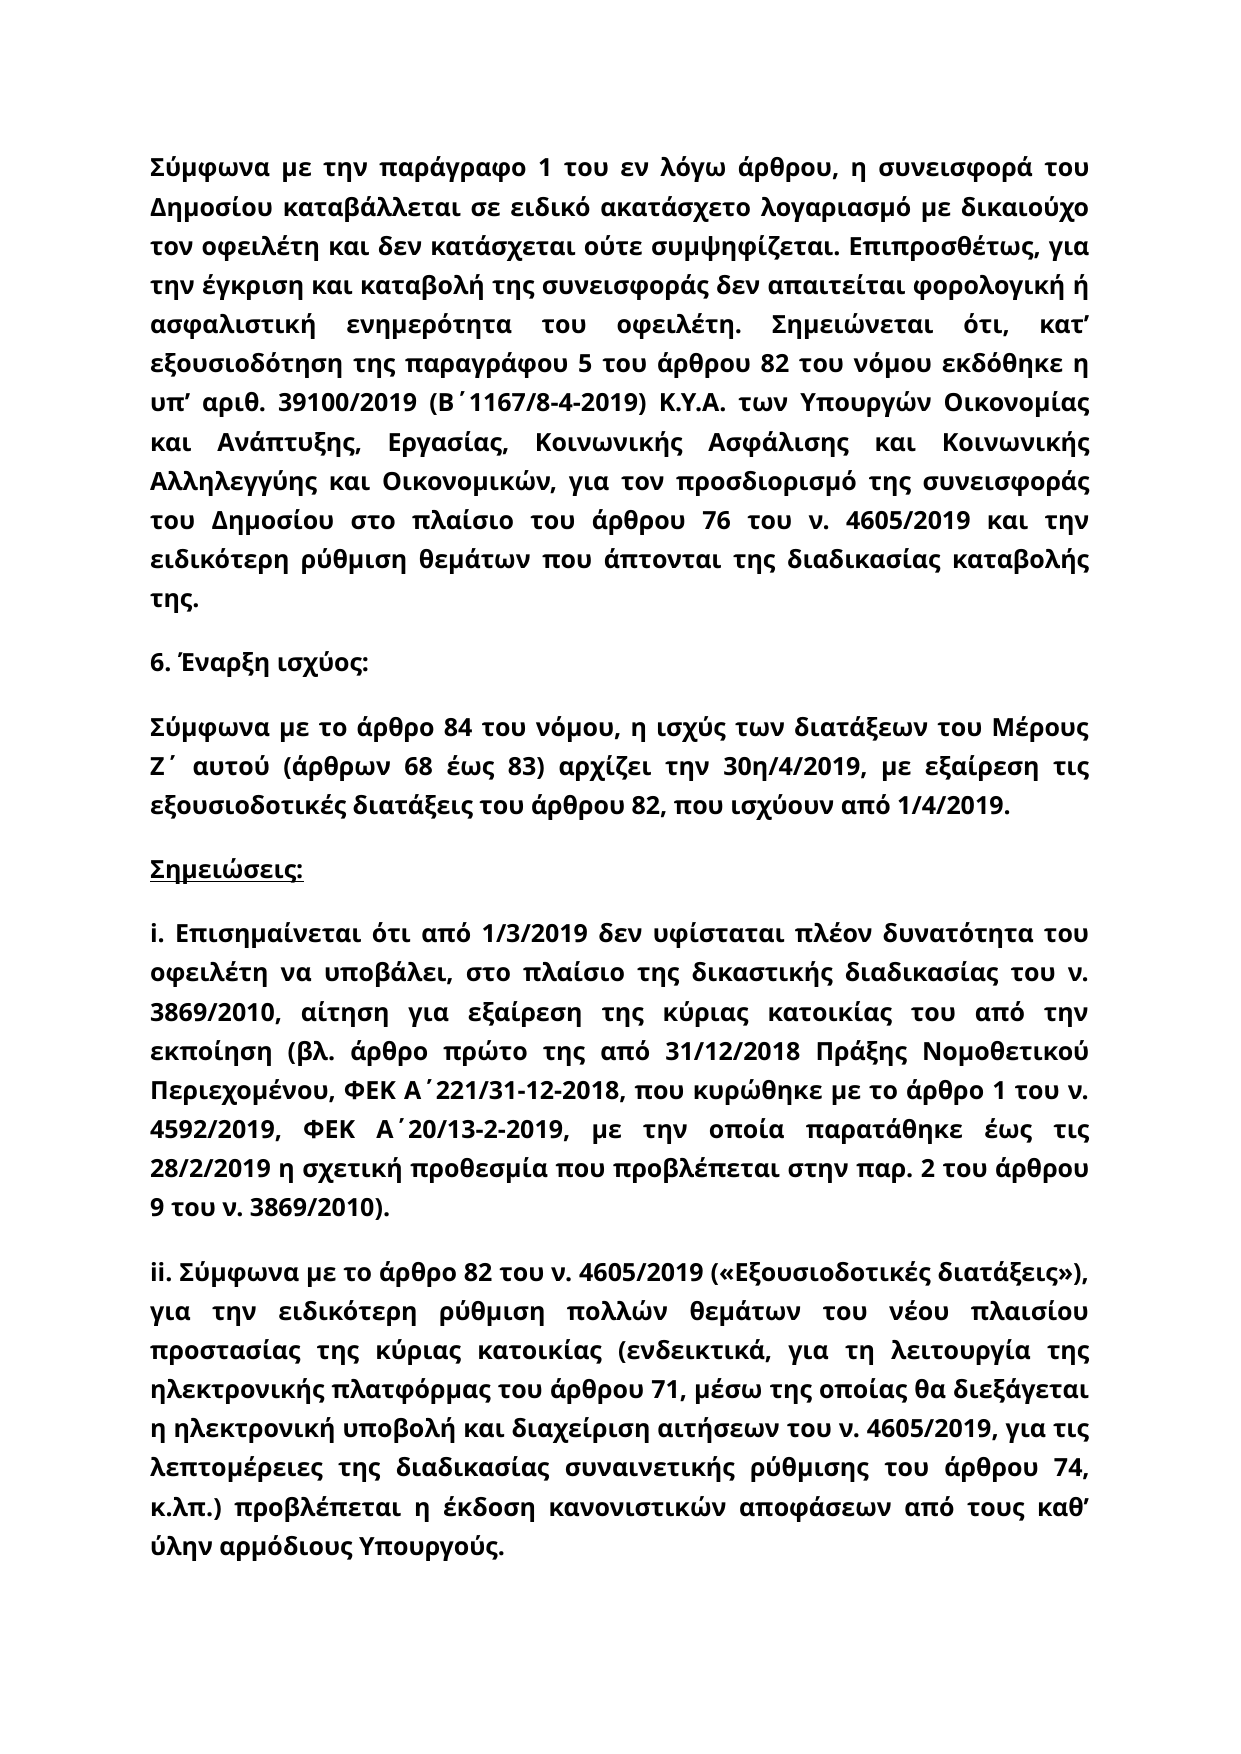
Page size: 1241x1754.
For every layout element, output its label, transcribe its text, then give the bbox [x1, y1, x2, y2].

text ii. Σύμφωνα με το άρθρο 82 του ν. 4605/2019 («Εξουσιοδοτικές διατάξεις»), για την ειδικότερη ρύθμιση πολλών θεμάτων του νέου πλαισίου προστασίας της κύριας κατοικίας (ενδεικτικά, για τη λειτουργία της ηλεκτρονικής πλατφόρμας του άρθρου 71, μέσω της οποίας θα διεξάγεται η ηλεκτρονική υποβολή και διαχείριση αιτήσεων του ν. 4605/2019, για τις λεπτομέρειες της διαδικασίας συναινετικής ρύθμισης του άρθρου 74, κ.λπ.) προβλέπεται η έκδοση κανονιστικών αποφάσεων από τους καθ’ ύλην αρμόδιους Υπουργούς. [150, 1254, 1090, 1562]
text Σημειώσεις: [150, 852, 1090, 886]
text Σύμφωνα με το άρθρο 84 του νόμου, η ισχύς των διατάξεων του Μέρους Ζ΄ αυτού (άρθρων 68 έως 83) αρχίζει την 30η/4/2019, με εξαίρεση τις εξουσιοδοτικές διατάξεις του άρθρου 82, που ισχύουν από 1/4/2019. [150, 709, 1090, 822]
text i. Επισημαίνεται ότι από 1/3/2019 δεν υφίσταται πλέον δυνατότητα του οφειλέτη να υποβάλει, στο πλαίσιο της δικαστικής διαδικασίας του ν. 3869/2010, αίτηση για εξαίρεση της κύριας κατοικίας του από την εκποίηση (βλ. άρθρο πρώτο της από 31/12/2018 Πράξης Νομοθετικού Περιεχομένου, ΦΕΚ Α΄221/31-12-2018, που κυρώθηκε με το άρθρο 1 του ν. 4592/2019, ΦΕΚ Α΄20/13-2-2019, με την οποία παρατάθηκε έως τις 28/2/2019 η σχετική προθεσμία που προβλέπεται στην παρ. 2 του άρθρου 9 του ν. 3869/2010). [150, 916, 1090, 1224]
text 6. Έναρξη ισχύος: [150, 645, 1090, 679]
text Σύμφωνα με την παράγραφο 1 του εν λόγω άρθρου, η συνεισφορά του Δημοσίου καταβάλλεται σε ειδικό ακατάσχετο λογαριασμό με δικαιούχο τον οφειλέτη και δεν κατάσχεται ούτε συμψηφίζεται. Επιπροσθέτως, για την έγκριση και καταβολή της συνεισφοράς δεν απαιτείται φορολογική ή ασφαλιστική ενημερότητα του οφειλέτη. Σημειώνεται ότι, κατ’ εξουσιοδότηση της παραγράφου 5 του άρθρου 82 του νόμου εκδόθηκε η υπ’ αριθ. 39100/2019 (Β΄1167/8-4-2019) Κ.Υ.Α. των Υπουργών Οικονομίας και Ανάπτυξης, Εργασίας, Κοινωνικής Ασφάλισης και Κοινωνικής Αλληλεγγύης και Οικονομικών, για τον προσδιορισμό της συνεισφοράς του Δημοσίου στο πλαίσιο του άρθρου 76 του ν. 4605/2019 και την ειδικότερη ρύθμιση θεμάτων που άπτονται της διαδικασίας καταβολής της. [150, 150, 1090, 615]
